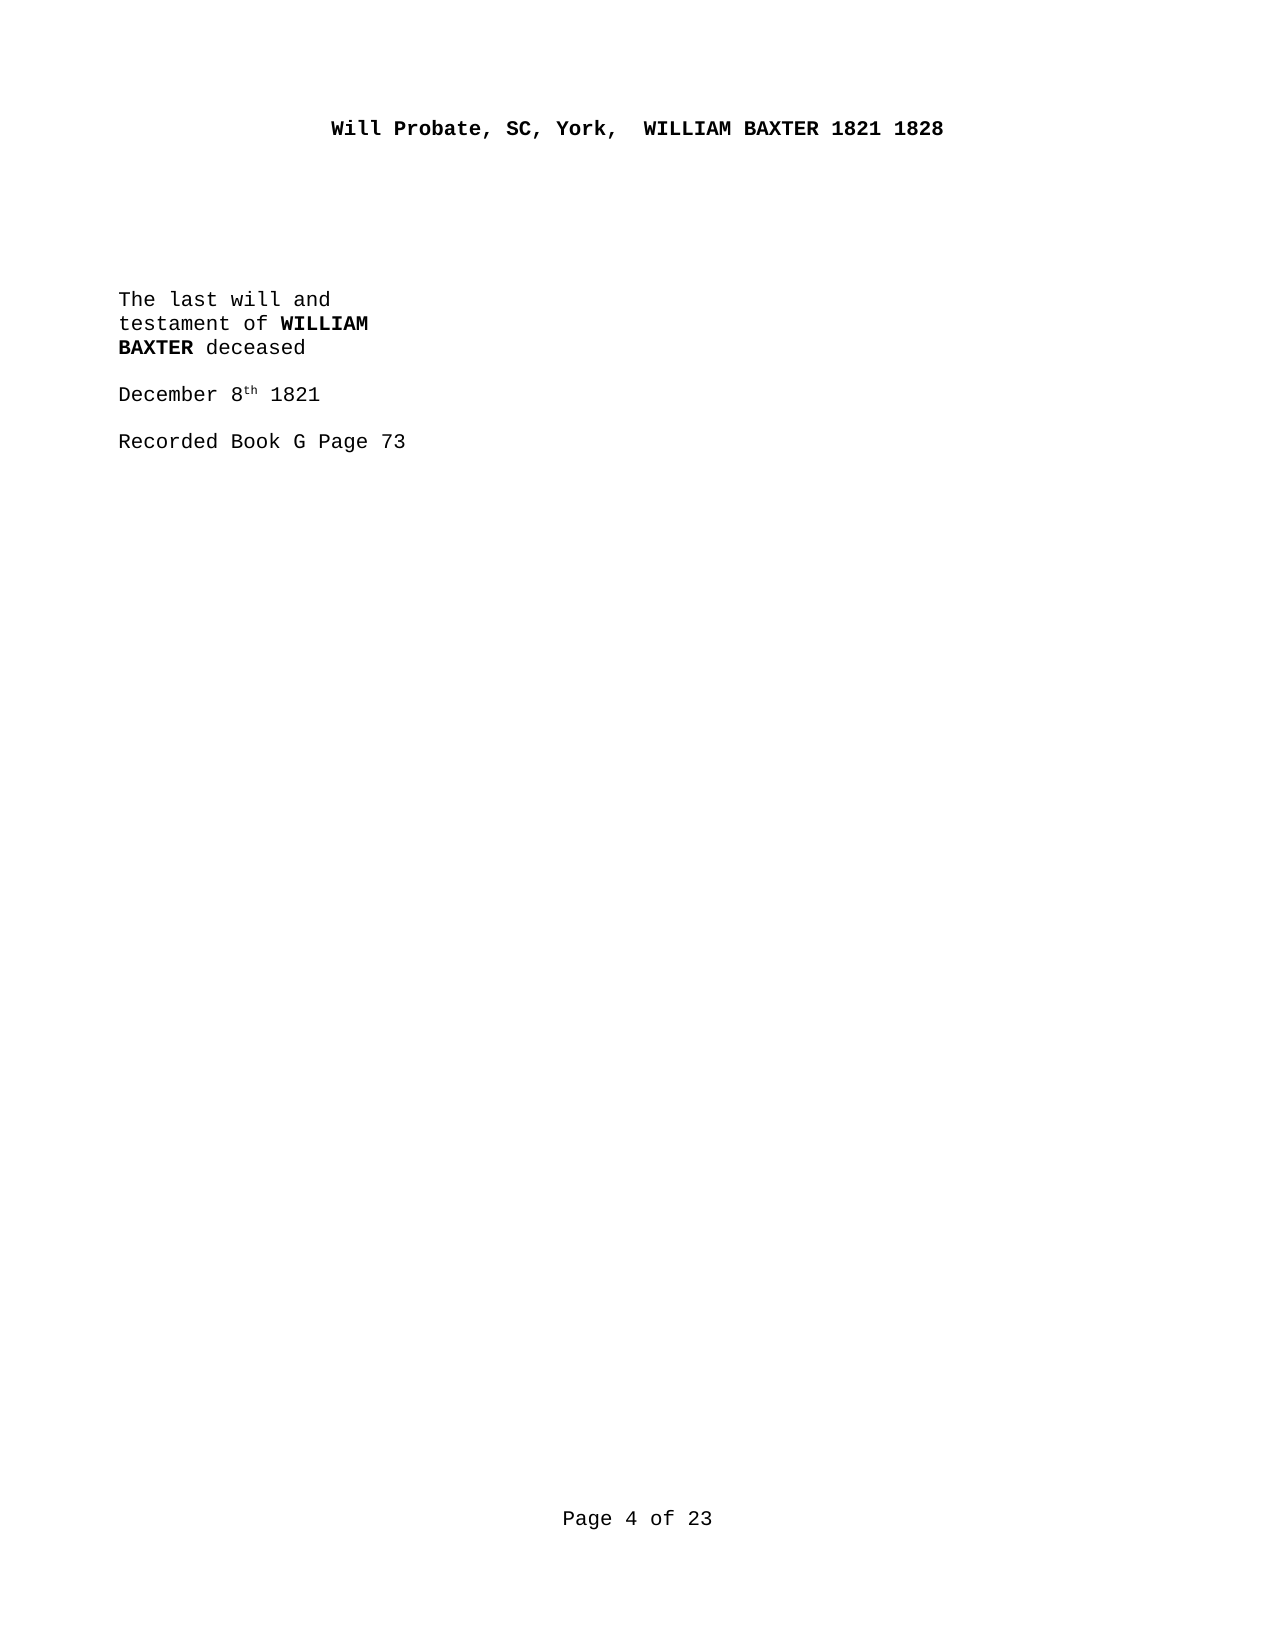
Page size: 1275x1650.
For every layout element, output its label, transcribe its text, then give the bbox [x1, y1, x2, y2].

text Baxter deceased [118, 337, 1157, 360]
text testament of william [118, 313, 1157, 337]
text Recorded Book G Page 73 [118, 431, 1157, 455]
text The last will and [118, 289, 1157, 313]
text December 8th 1821 [118, 384, 1157, 408]
